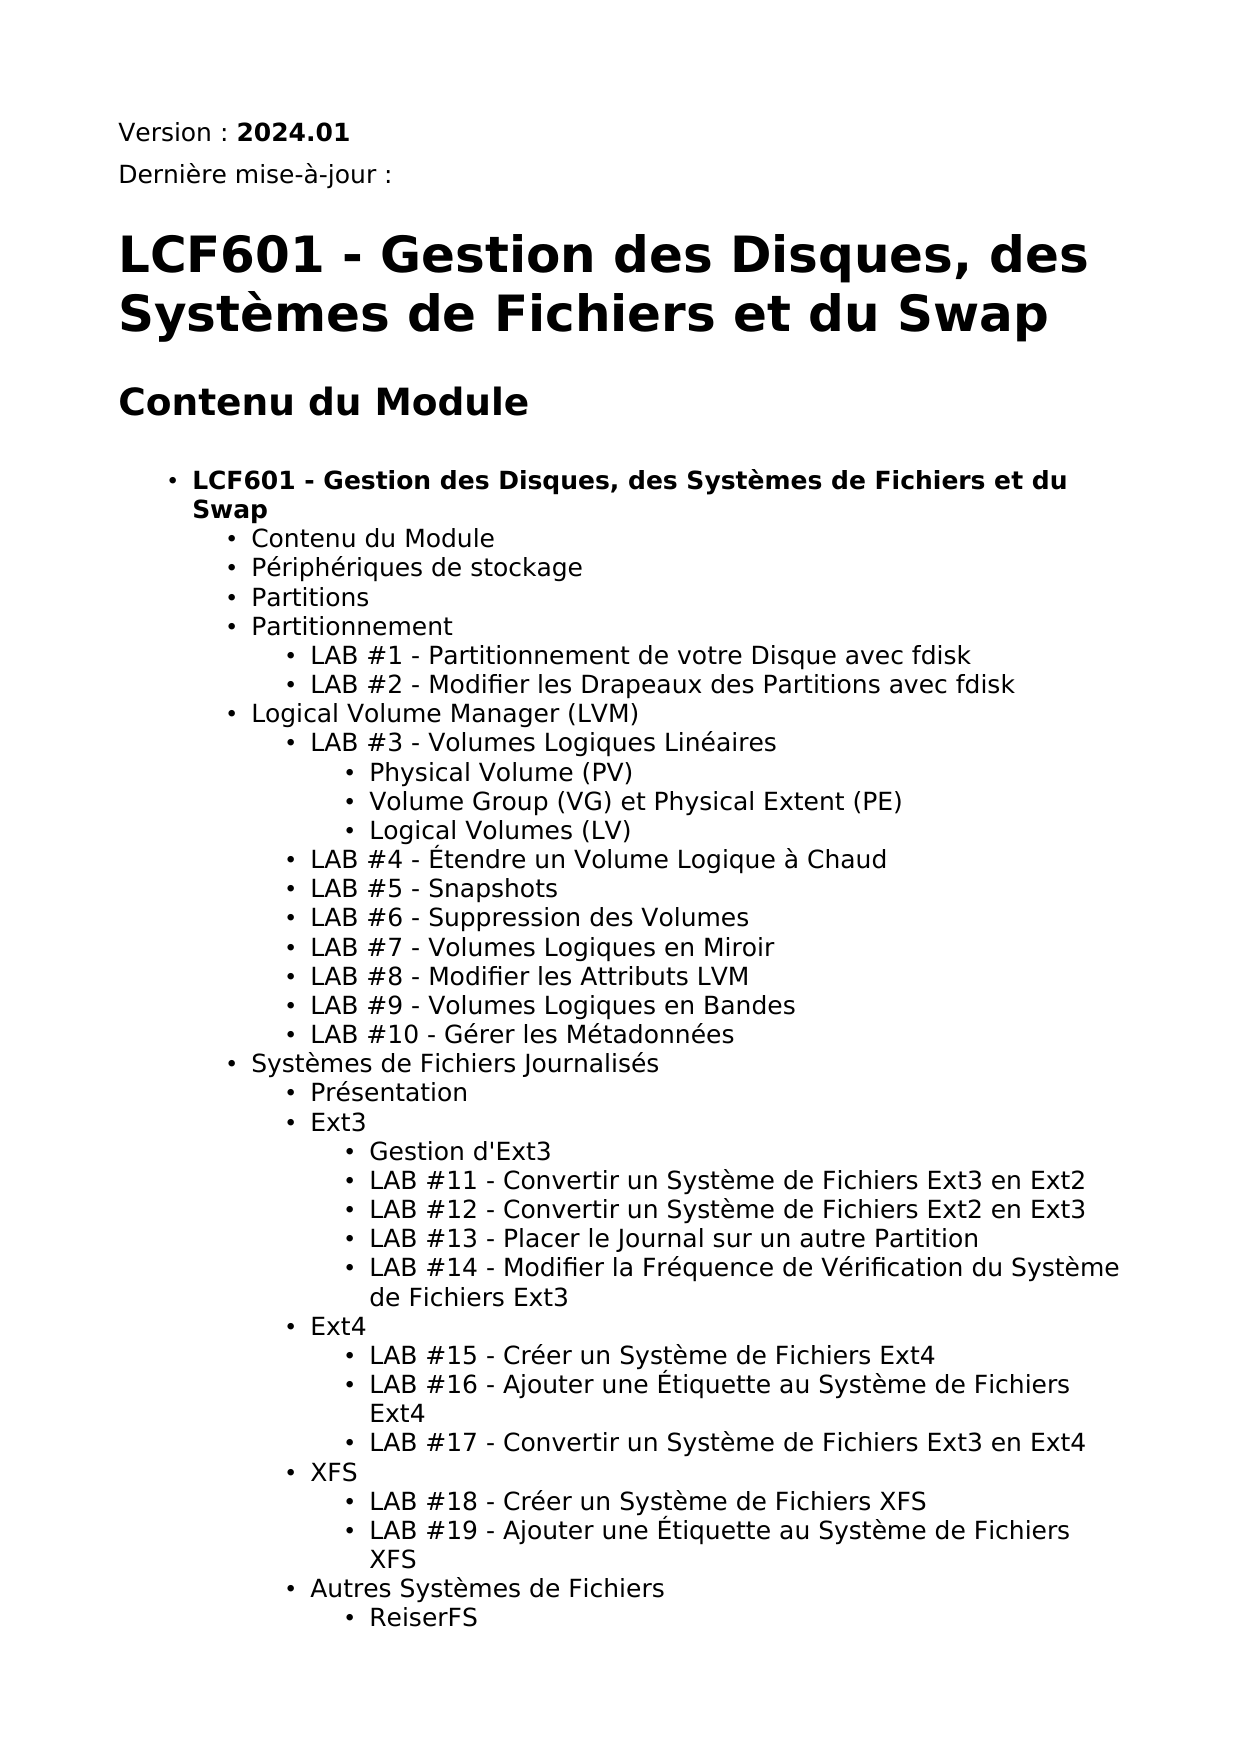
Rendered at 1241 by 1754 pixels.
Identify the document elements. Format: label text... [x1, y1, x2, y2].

list Contenu du Module [236, 524, 1122, 553]
list LAB #17 - Convertir un Système de Fichiers Ext3 en Ext4 [354, 1428, 1122, 1458]
list LAB #7 - Volumes Logiques en Miroir [295, 933, 1122, 962]
list LAB #14 - Modifier la Fréquence de Vérification du Système de Fichiers Ext3 [354, 1253, 1122, 1312]
list LAB #2 - Modifier les Drapeaux des Partitions avec fdisk [295, 670, 1122, 699]
list LAB #5 - Snapshots [295, 874, 1122, 903]
list Présentation [295, 1078, 1122, 1108]
list XFS [295, 1458, 1122, 1487]
list Logical Volume Manager (LVM) [236, 699, 1122, 728]
list LAB #11 - Convertir un Système de Fichiers Ext3 en Ext2 [354, 1166, 1122, 1195]
list Volume Group (VG) et Physical Extent (PE) [354, 787, 1122, 816]
list LAB #12 - Convertir un Système de Fichiers Ext2 en Ext3 [354, 1195, 1122, 1224]
list LAB #9 - Volumes Logiques en Bandes [295, 991, 1122, 1020]
subtitle Contenu du Module [118, 380, 1122, 424]
list LAB #3 - Volumes Logiques Linéaires [295, 728, 1122, 758]
list Logical Volumes (LV) [354, 816, 1122, 845]
list Systèmes de Fichiers Journalisés [236, 1049, 1122, 1078]
text Version : 2024.01 [118, 118, 1122, 147]
list LAB #19 - Ajouter une Étiquette au Système de Fichiers XFS [354, 1516, 1122, 1574]
list Ext4 [295, 1312, 1122, 1341]
list LAB #13 - Placer le Journal sur un autre Partition [354, 1224, 1122, 1253]
list LAB #8 - Modifier les Attributs LVM [295, 962, 1122, 991]
list Gestion d'Ext3 [354, 1137, 1122, 1166]
list LAB #1 - Partitionnement de votre Disque avec fdisk [295, 641, 1122, 670]
list LAB #18 - Créer un Système de Fichiers XFS [354, 1487, 1122, 1516]
list Périphériques de stockage [236, 553, 1122, 583]
list LAB #4 - Étendre un Volume Logique à Chaud [295, 845, 1122, 874]
list Partitions [236, 583, 1122, 612]
list LAB #10 - Gérer les Métadonnées [295, 1020, 1122, 1049]
subtitle LCF601 - Gestion des Disques, des Systèmes de Fichiers et du Swap [118, 226, 1122, 343]
list ReiserFS [354, 1603, 1122, 1633]
list LAB #15 - Créer un Système de Fichiers Ext4 [354, 1341, 1122, 1370]
list LAB #16 - Ajouter une Étiquette au Système de Fichiers Ext4 [354, 1370, 1122, 1428]
list LCF601 - Gestion des Disques, des Systèmes de Fichiers et du Swap [177, 466, 1122, 524]
list Physical Volume (PV) [354, 758, 1122, 787]
list Partitionnement [236, 612, 1122, 641]
list Ext3 [295, 1108, 1122, 1137]
text Dernière mise-à-jour : [118, 160, 1122, 189]
list Autres Systèmes de Fichiers [295, 1574, 1122, 1603]
list LAB #6 - Suppression des Volumes [295, 903, 1122, 933]
